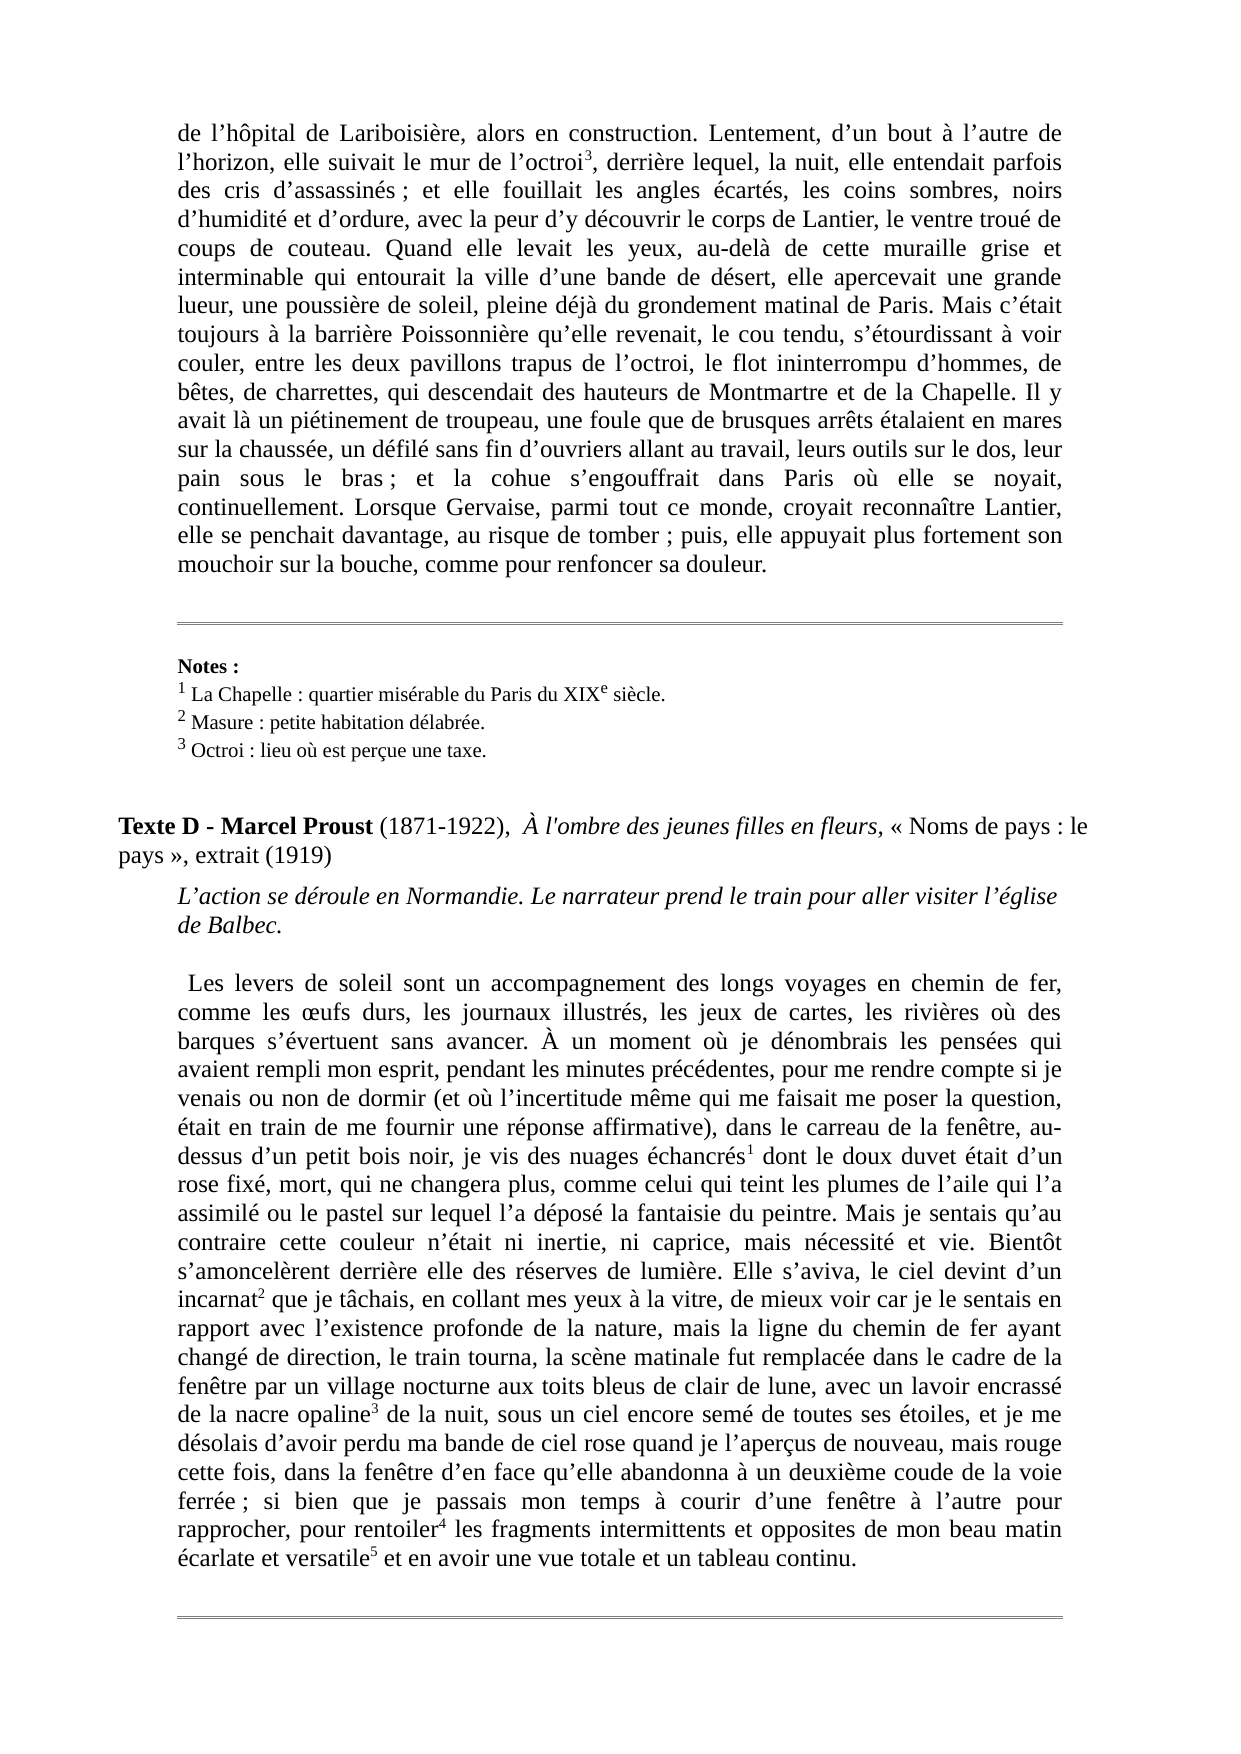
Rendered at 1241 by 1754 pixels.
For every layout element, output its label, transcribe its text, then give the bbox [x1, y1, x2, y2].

text de l’hôpital de Lariboisière, alors en construction. Lentement, d’un bout à l’autre de l’horizon, elle suivait le mur de l’octroi3, derrière lequel, la nuit, elle entendait parfois des cris d’assassinés ; et elle fouillait les angles écartés, les coins sombres, noirs d’humidité et d’ordure, avec la peur d’y découvrir le corps de Lantier, le ventre troué de coups de couteau. Quand elle levait les yeux, au-delà de cette muraille grise et interminable qui entourait la ville d’une bande de désert, elle apercevait une grande lueur, une poussière de soleil, pleine déjà du grondement matinal de Paris. Mais c’était toujours à la barrière Poissonnière qu’elle revenait, le cou tendu, s’étourdissant à voir couler, entre les deux pavillons trapus de l’octroi, le flot ininterrompu d’hommes, de bêtes, de charrettes, qui descendait des hauteurs de Montmartre et de la Chapelle. Il y avait là un piétinement de troupeau, une foule que de brusques arrêts étalaient en mares sur la chaussée, un défilé sans fin d’ouvriers allant au travail, leurs outils sur le dos, leur pain sous le bras ; et la cohue s’engouffrait dans Paris où elle se noyait, continuellement. Lorsque Gervaise, parmi tout ce monde, croyait reconnaître Lantier, elle se penchait davantage, au risque de tomber ; puis, elle appuyait plus fortement son mouchoir sur la bouche, comme pour renfoncer sa douleur. [177, 118, 1063, 578]
text Texte D - Marcel Proust (1871-1922), À l'ombre des jeunes filles en fleurs, « Noms de pays : le pays », extrait (1919) [118, 811, 1122, 869]
text L’action se déroule en Normandie. Le narrateur prend le train pour aller visiter l’église de Balbec. [177, 881, 1063, 939]
text Les levers de soleil sont un accompagnement des longs voyages en chemin de fer, comme les œufs durs, les journaux illustrés, les jeux de cartes, les rivières où des barques s’évertuent sans avancer. À un moment où je dénombrais les pensées qui avaient rempli mon esprit, pendant les minutes précédentes, pour me rendre compte si je venais ou non de dormir (et où l’incertitude même qui me faisait me poser la question, était en train de me fournir une réponse affirmative), dans le carreau de la fenêtre, au-dessus d’un petit bois noir, je vis des nuages échancrés1 dont le doux duvet était d’un rose fixé, mort, qui ne changera plus, comme celui qui teint les plumes de l’aile qui l’a assimilé ou le pastel sur lequel l’a déposé la fantaisie du peintre. Mais je sentais qu’au contraire cette couleur n’était ni inertie, ni caprice, mais nécessité et vie. Bientôt s’amoncelèrent derrière elle des réserves de lumière. Elle s’aviva, le ciel devint d’un incarnat2 que je tâchais, en collant mes yeux à la vitre, de mieux voir car je le sentais en rapport avec l’existence profonde de la nature, mais la ligne du chemin de fer ayant changé de direction, le train tourna, la scène matinale fut remplacée dans le cadre de la fenêtre par un village nocturne aux toits bleus de clair de lune, avec un lavoir encrassé de la nacre opaline3 de la nuit, sous un ciel encore semé de toutes ses étoiles, et je me désolais d’avoir perdu ma bande de ciel rose quand je l’aperçus de nouveau, mais rouge cette fois, dans la fenêtre d’en face qu’elle abandonna à un deuxième coude de la voie ferrée ; si bien que je passais mon temps à courir d’une fenêtre à l’autre pour rapprocher, pour rentoiler4 les fragments intermittents et opposites de mon beau matin écarlate et versatile5 et en avoir une vue totale et un tableau continu. [177, 968, 1063, 1572]
text Notes : 1 La Chapelle : quartier misérable du Paris du XIXe siècle. 2 Masure : petite habitation délabrée. 3 Octroi : lieu où est perçue une taxe. [177, 654, 1063, 762]
